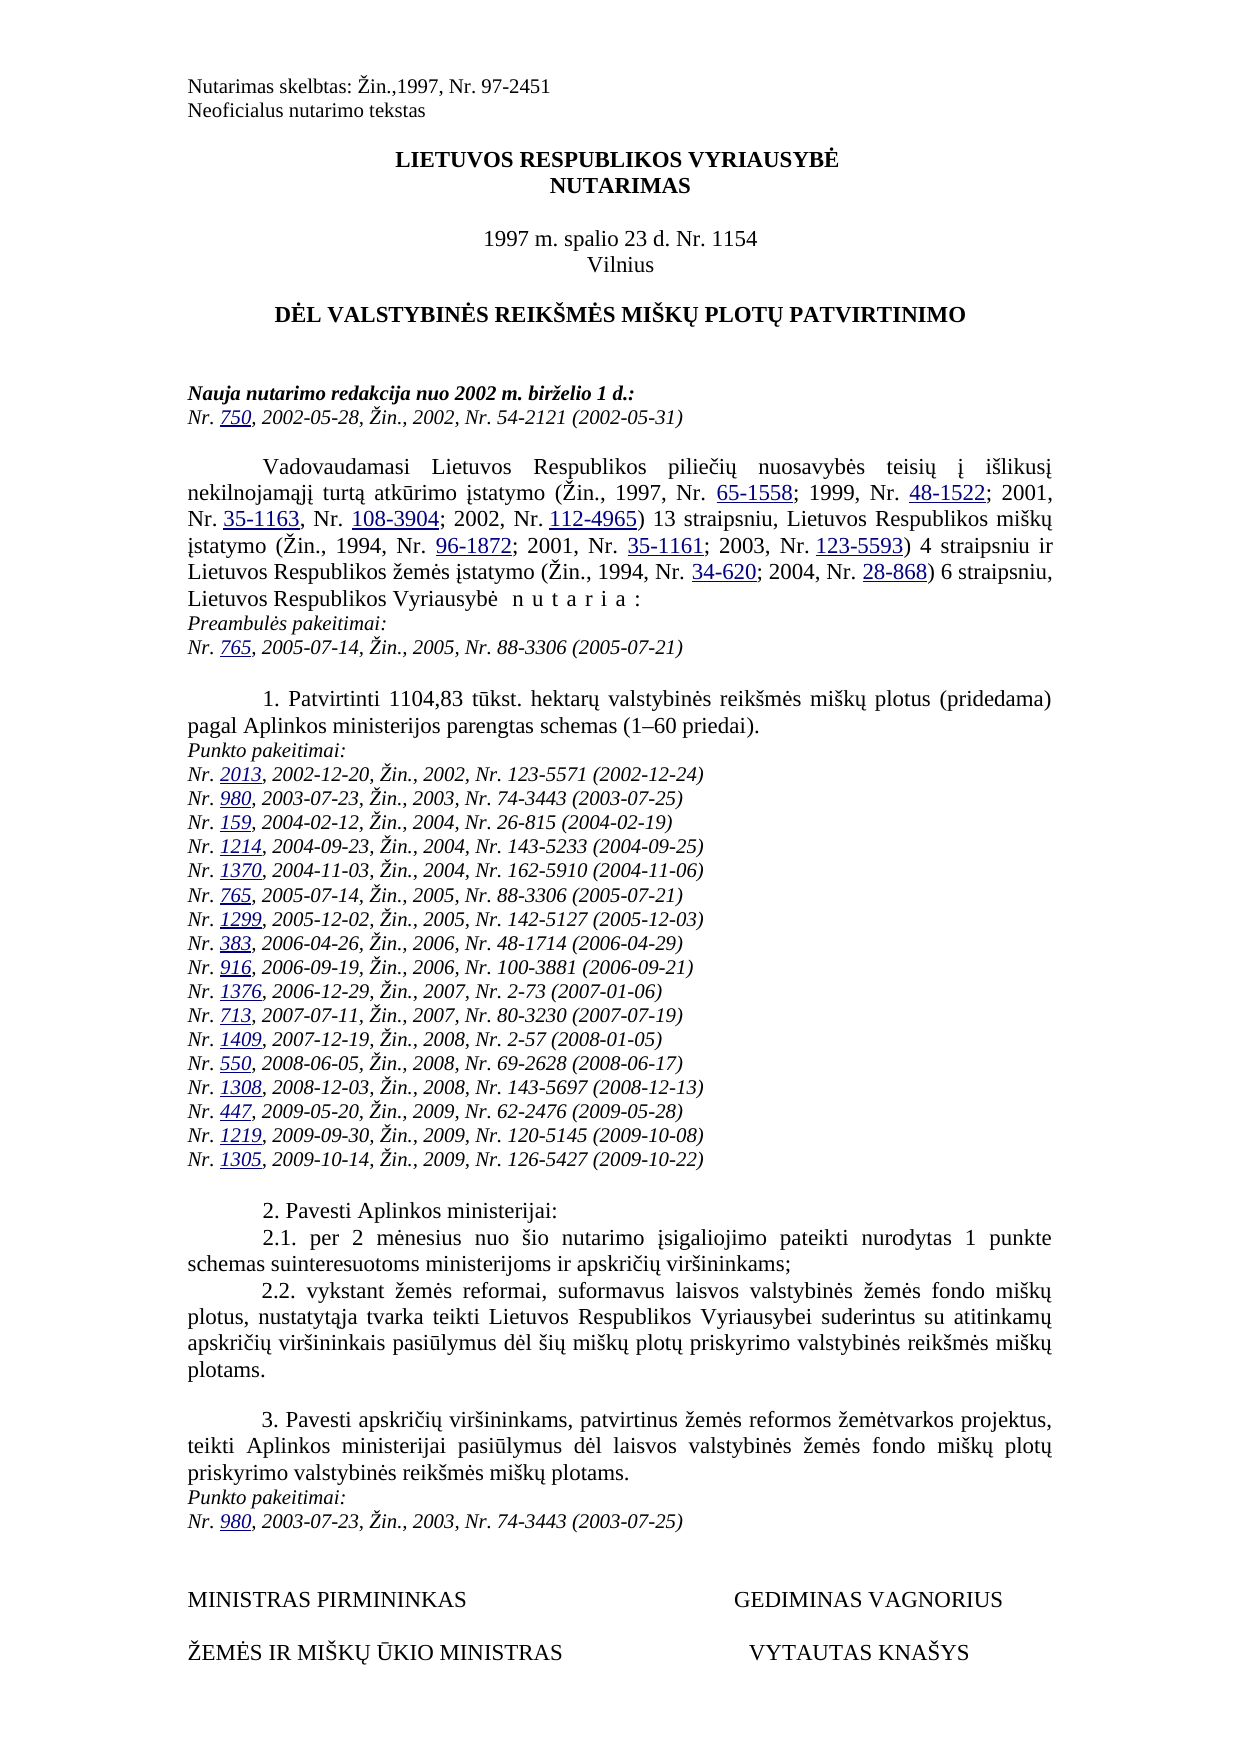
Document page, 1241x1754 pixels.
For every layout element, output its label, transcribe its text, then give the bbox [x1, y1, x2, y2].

text Nr. 1305, 2009-10-14, Žin., 2009, Nr. 126-5427 (2009-10-22) [187, 1147, 1053, 1171]
text Neoficialus nutarimo tekstas [187, 98, 1053, 122]
text Nr. 980, 2003-07-23, Žin., 2003, Nr. 74-3443 (2003-07-25) [187, 786, 1053, 810]
text Žemės ir miškų ūkio ministras Vytautas Knašys [187, 1639, 1053, 1665]
text 3. Pavesti apskričių viršininkams, patvirtinus žemės reformos žemėtvarkos projektus, teikti Aplinkos ministerijai pasiūlymus dėl laisvos valstybinės žemės fondo miškų plotų priskyrimo valstybinės reikšmės miškų plotams. [187, 1406, 1053, 1485]
text Nr. 159, 2004-02-12, Žin., 2004, Nr. 26-815 (2004-02-19) [187, 810, 1053, 834]
text 1. Patvirtinti 1104,83 tūkst. hektarų valstybinės reikšmės miškų plotus (pridedama) pagal Aplinkos ministerijos parengtas schemas (1–60 priedai). [187, 685, 1053, 738]
text Ministras Pirmininkas Gediminas Vagnorius [187, 1586, 1053, 1612]
text Nr. 1299, 2005-12-02, Žin., 2005, Nr. 142-5127 (2005-12-03) [187, 907, 1053, 931]
text Nr. 1409, 2007-12-19, Žin., 2008, Nr. 2-57 (2008-01-05) [187, 1027, 1053, 1051]
text 2.2. vykstant žemės reformai, suformavus laisvos valstybinės žemės fondo miškų plotus, nustatytąja tvarka teikti Lietuvos Respublikos Vyriausybei suderintus su atitinkamų apskričių viršininkais pasiūlymus dėl šių miškų plotų priskyrimo valstybinės reikšmės miškų plotams. [187, 1277, 1053, 1382]
text Nr. 2013, 2002-12-20, Žin., 2002, Nr. 123-5571 (2002-12-24) [187, 762, 1053, 786]
text Nr. 1308, 2008-12-03, Žin., 2008, Nr. 143-5697 (2008-12-13) [187, 1075, 1053, 1099]
text Nr. 1376, 2006-12-29, Žin., 2007, Nr. 2-73 (2007-01-06) [187, 979, 1053, 1003]
text Nr. 1214, 2004-09-23, Žin., 2004, Nr. 143-5233 (2004-09-25) [187, 834, 1053, 858]
text Nr. 750, 2002-05-28, Žin., 2002, Nr. 54-2121 (2002-05-31) [187, 405, 1053, 429]
text Nauja nutarimo redakcija nuo 2002 m. birželio 1 d.: [187, 381, 1053, 405]
text Nr. 765, 2005-07-14, Žin., 2005, Nr. 88-3306 (2005-07-21) [187, 882, 1053, 907]
text Nutarimas skelbtas: Žin.,1997, Nr. 97-2451 [187, 73, 1053, 98]
text Nr. 1370, 2004-11-03, Žin., 2004, Nr. 162-5910 (2004-11-06) [187, 858, 1053, 882]
text 2. Pavesti Aplinkos ministerijai: [187, 1198, 1053, 1224]
text Punkto pakeitimai: [187, 1485, 1053, 1509]
text Nr. 447, 2009-05-20, Žin., 2009, Nr. 62-2476 (2009-05-28) [187, 1099, 1053, 1123]
text Vadovaudamasi Lietuvos Respublikos piliečių nuosavybės teisių į išlikusį nekilnojamąjį turtą atkūrimo įstatymo (Žin., 1997, Nr. 65-1558; 1999, Nr. 48-1522; 2001, Nr. 35-1163, Nr. 108-3904; 2002, Nr. 112-4965) 13 straipsniu, Lietuvos Respublikos miškų įstatymo (Žin., 1994, Nr. 96-1872; 2001, Nr. 35-1161; 2003, Nr. 123-5593) 4 straipsniu ir Lietuvos Respublikos žemės įstatymo (Žin., 1994, Nr. 34-620; 2004, Nr. 28-868) 6 straipsniu, Lietuvos Respublikos Vyriausybė nutaria: [187, 453, 1053, 611]
text LIETUVOS RESPUBLIKOS VYRIAUSYBĖ [187, 146, 1053, 172]
text Nr. 916, 2006-09-19, Žin., 2006, Nr. 100-3881 (2006-09-21) [187, 955, 1053, 979]
text Nr. 765, 2005-07-14, Žin., 2005, Nr. 88-3306 (2005-07-21) [187, 635, 1053, 659]
text Dėl valstybinės reikšmės miškų plotų patvirtinimo [187, 302, 1053, 328]
text Punkto pakeitimai: [187, 738, 1053, 762]
text Preambulės pakeitimai: [187, 611, 1053, 635]
text Nr. 980, 2003-07-23, Žin., 2003, Nr. 74-3443 (2003-07-25) [187, 1509, 1053, 1533]
text Nr. 550, 2008-06-05, Žin., 2008, Nr. 69-2628 (2008-06-17) [187, 1051, 1053, 1075]
text 1997 m. spalio 23 d. Nr. 1154 [187, 225, 1053, 251]
text Vilnius [187, 251, 1053, 277]
text Nr. 383, 2006-04-26, Žin., 2006, Nr. 48-1714 (2006-04-29) [187, 931, 1053, 955]
text Nr. 1219, 2009-09-30, Žin., 2009, Nr. 120-5145 (2009-10-08) [187, 1123, 1053, 1147]
text Nr. 713, 2007-07-11, Žin., 2007, Nr. 80-3230 (2007-07-19) [187, 1003, 1053, 1027]
text 2.1. per 2 mėnesius nuo šio nutarimo įsigaliojimo pateikti nurodytas 1 punkte schemas suinteresuotoms ministerijoms ir apskričių viršininkams; [187, 1224, 1053, 1277]
text NUTARIMAS [187, 172, 1053, 198]
